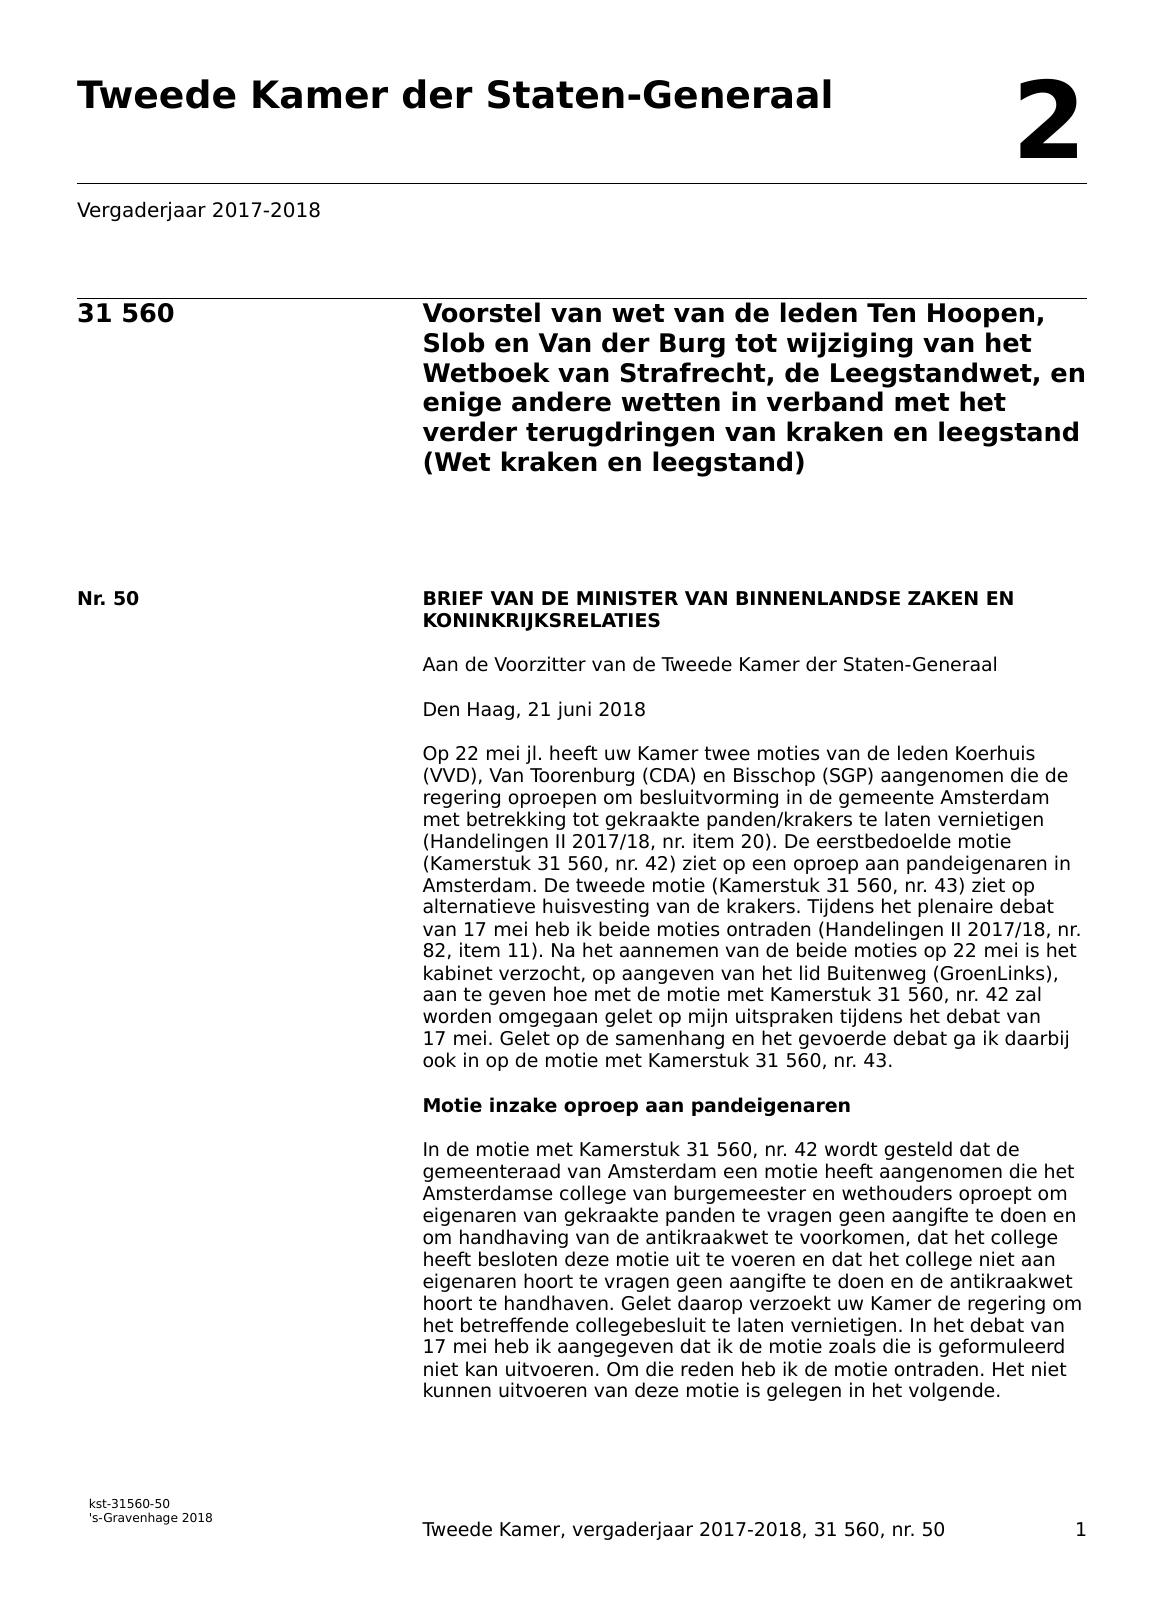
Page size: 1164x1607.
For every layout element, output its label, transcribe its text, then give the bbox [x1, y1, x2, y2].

table_header 2 [886, 59, 1087, 183]
text Op 22 mei jl. heeft uw Kamer twee moties van de leden Koerhuis (VVD), Van Toorenburg (CDA) en Bisschop (SGP) aangenomen die de regering oproepen om besluitvorming in de gemeente Amsterdam met betrekking tot gekraakte panden/krakers te laten vernietigen (Handelingen II 2017/18, nr. item 20). De eerstbedoelde motie (Kamerstuk 31 560, nr. 42) ziet op een oproep aan pandeigenaren in Amsterdam. De tweede motie (Kamerstuk 31 560, nr. 43) ziet op alternatieve huisvesting van de krakers. Tijdens het plenaire debat van 17 mei heb ik beide moties ontraden (Handelingen II 2017/18, nr. 82, item 11). Na het aannemen van de beide moties op 22 mei is het kabinet verzocht, op aangeven van het lid Buitenweg (GroenLinks), aan te geven hoe met de motie met Kamerstuk 31 560, nr. 42 zal worden omgegaan gelet op mijn uitspraken tijdens het debat van 17 mei. Gelet op de samenhang en het gevoerde debat ga ik daarbij ook in op de motie met Kamerstuk 31 560, nr. 43. [422, 743, 1087, 1072]
subtitle 31 560 Voorstel van wet van de leden Ten Hoopen, Slob en Van der Burg tot wijziging van het Wetboek van Strafrecht, de Leegstandwet, en enige andere wetten in verband met het verder terugdringen van kraken en leegstand (Wet kraken en leegstand) [77, 299, 1087, 477]
table_header Tweede Kamer der Staten-Generaal [77, 59, 886, 183]
table_cell Vergaderjaar 2017-2018 [77, 184, 1087, 298]
text Den Haag, 21 juni 2018 [422, 698, 1087, 720]
text kst-31560-50 [88, 1497, 323, 1511]
text In de motie met Kamerstuk 31 560, nr. 42 wordt gesteld dat de gemeenteraad van Amsterdam een motie heeft aangenomen die het Amsterdamse college van burgemeester en wethouders oproept om eigenaren van gekraakte panden te vragen geen aangifte te doen en om handhaving van de antikraakwet te voorkomen, dat het college heeft besloten deze motie uit te voeren en dat het college niet aan eigenaren hoort te vragen geen aangifte te doen en de antikraakwet hoort te handhaven. Gelet daarop verzoekt uw Kamer de regering om het betreffende collegebesluit te laten vernietigen. In het debat van 17 mei heb ik aangegeven dat ik de motie zoals die is geformuleerd niet kan uitvoeren. Om die reden heb ik de motie ontraden. Het niet kunnen uitvoeren van deze motie is gelegen in het volgende. [422, 1139, 1087, 1402]
text 's-Gravenhage 2018 [88, 1511, 323, 1525]
subtitle Nr. 50 BRIEF VAN DE MINISTER VAN BINNENLANDSE ZAKEN EN KONINKRIJKSRELATIES [77, 588, 1087, 632]
text Aan de Voorzitter van de Tweede Kamer der Staten-Generaal [422, 654, 1087, 676]
subtitle Motie inzake oproep aan pandeigenaren [422, 1094, 1087, 1116]
